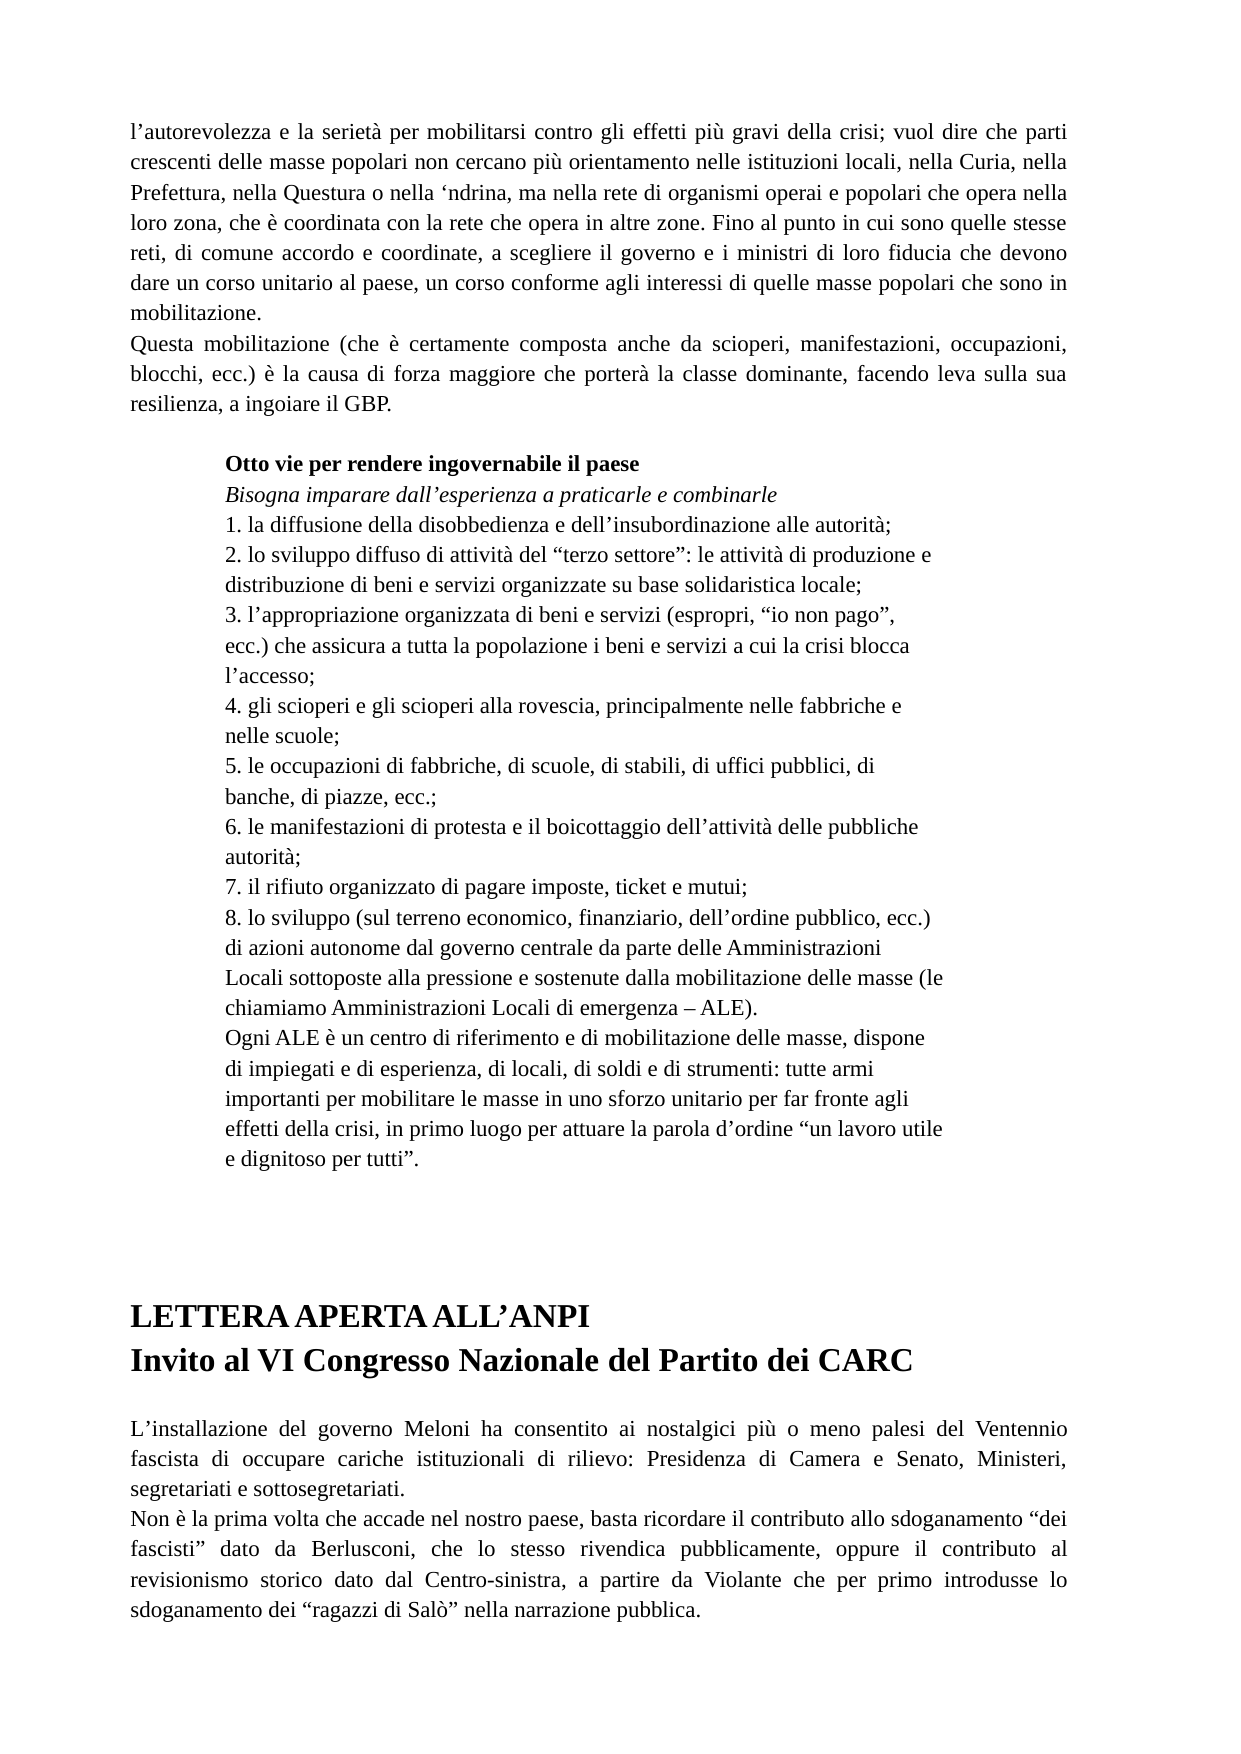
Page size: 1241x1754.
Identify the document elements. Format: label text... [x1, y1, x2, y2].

text 3. l’appropriazione organizzata di beni e servizi (espropri, “io non pago”, ecc.) che assicura a tutta la popolazione i beni e servizi a cui la crisi blocca l’accesso; [225, 601, 945, 688]
text l’autorevolezza e la serietà per mobilitarsi contro gli effetti più gravi della crisi; vuol dire che parti crescenti delle masse popolari non cercano più orientamento nelle istituzioni locali, nella Curia, nella Prefettura, nella Questura o nella ‘ndrina, ma nella rete di organismi operai e popolari che opera nella loro zona, che è coordinata con la rete che opera in altre zone. Fino al punto in cui sono quelle stesse reti, di comune accordo e coordinate, a scegliere il governo e i ministri di loro fiducia che devono dare un corso unitario al paese, un corso conforme agli interessi di quelle masse popolari che sono in mobilitazione. [130, 118, 1069, 326]
text 8. lo sviluppo (sul terreno economico, finanziario, dell’ordine pubblico, ecc.) di azioni autonome dal governo centrale da parte delle Amministrazioni Locali sottoposte alla pressione e sostenute dalla mobilitazione delle masse (le chiamiamo Amministrazioni Locali di emergenza – ALE). [225, 903, 945, 1021]
text Lettera aperta all’ANPI [130, 1296, 1069, 1334]
text 5. le occupazioni di fabbriche, di scuole, di stabili, di uffici pubblici, di banche, di piazze, ecc.; [225, 752, 945, 809]
text Bisogna imparare dall’esperienza a praticarle e combinarle [225, 481, 945, 507]
text 4. gli scioperi e gli scioperi alla rovescia, principalmente nelle fabbriche e nelle scuole; [225, 692, 945, 749]
text L’installazione del governo Meloni ha consentito ai nostalgici più o meno palesi del Ventennio fascista di occupare cariche istituzionali di rilievo: Presidenza di Camera e Senato, Ministeri, segretariati e sottosegretariati. [130, 1414, 1069, 1501]
text 7. il rifiuto organizzato di pagare imposte, ticket e mutui; [225, 873, 945, 900]
text Non è la prima volta che accade nel nostro paese, basta ricordare il contributo allo sdoganamento “dei fascisti” dato da Berlusconi, che lo stesso rivendica pubblicamente, oppure il contributo al revisionismo storico dato dal Centro-sinistra, a partire da Violante che per primo introdusse lo sdoganamento dei “ragazzi di Salò” nella narrazione pubblica. [130, 1505, 1069, 1622]
text 2. lo sviluppo diffuso di attività del “terzo settore”: le attività di produzione e distribuzione di beni e servizi organizzate su base solidaristica locale; [225, 541, 945, 598]
text Invito al VI Congresso Nazionale del Partito dei CARC [130, 1340, 1069, 1379]
text Otto vie per rendere ingovernabile il paese [225, 450, 945, 477]
text 6. le manifestazioni di protesta e il boicottaggio dell’attività delle pubbliche autorità; [225, 813, 945, 869]
text Questa mobilitazione (che è certamente composta anche da scioperi, manifestazioni, occupazioni, blocchi, ecc.) è la causa di forza maggiore che porterà la classe dominante, facendo leva sulla sua resilienza, a ingoiare il GBP. [130, 329, 1069, 416]
text 1. la diffusione della disobbedienza e dell’insubordinazione alle autorità; [225, 511, 945, 537]
text Ogni ALE è un centro di riferimento e di mobilitazione delle masse, dispone di impiegati e di esperienza, di locali, di soldi e di strumenti: tutte armi importanti per mobilitare le masse in uno sforzo unitario per far fronte agli effetti della crisi, in primo luogo per attuare la parola d’ordine “un lavoro utile e dignitoso per tutti”. [225, 1024, 945, 1172]
